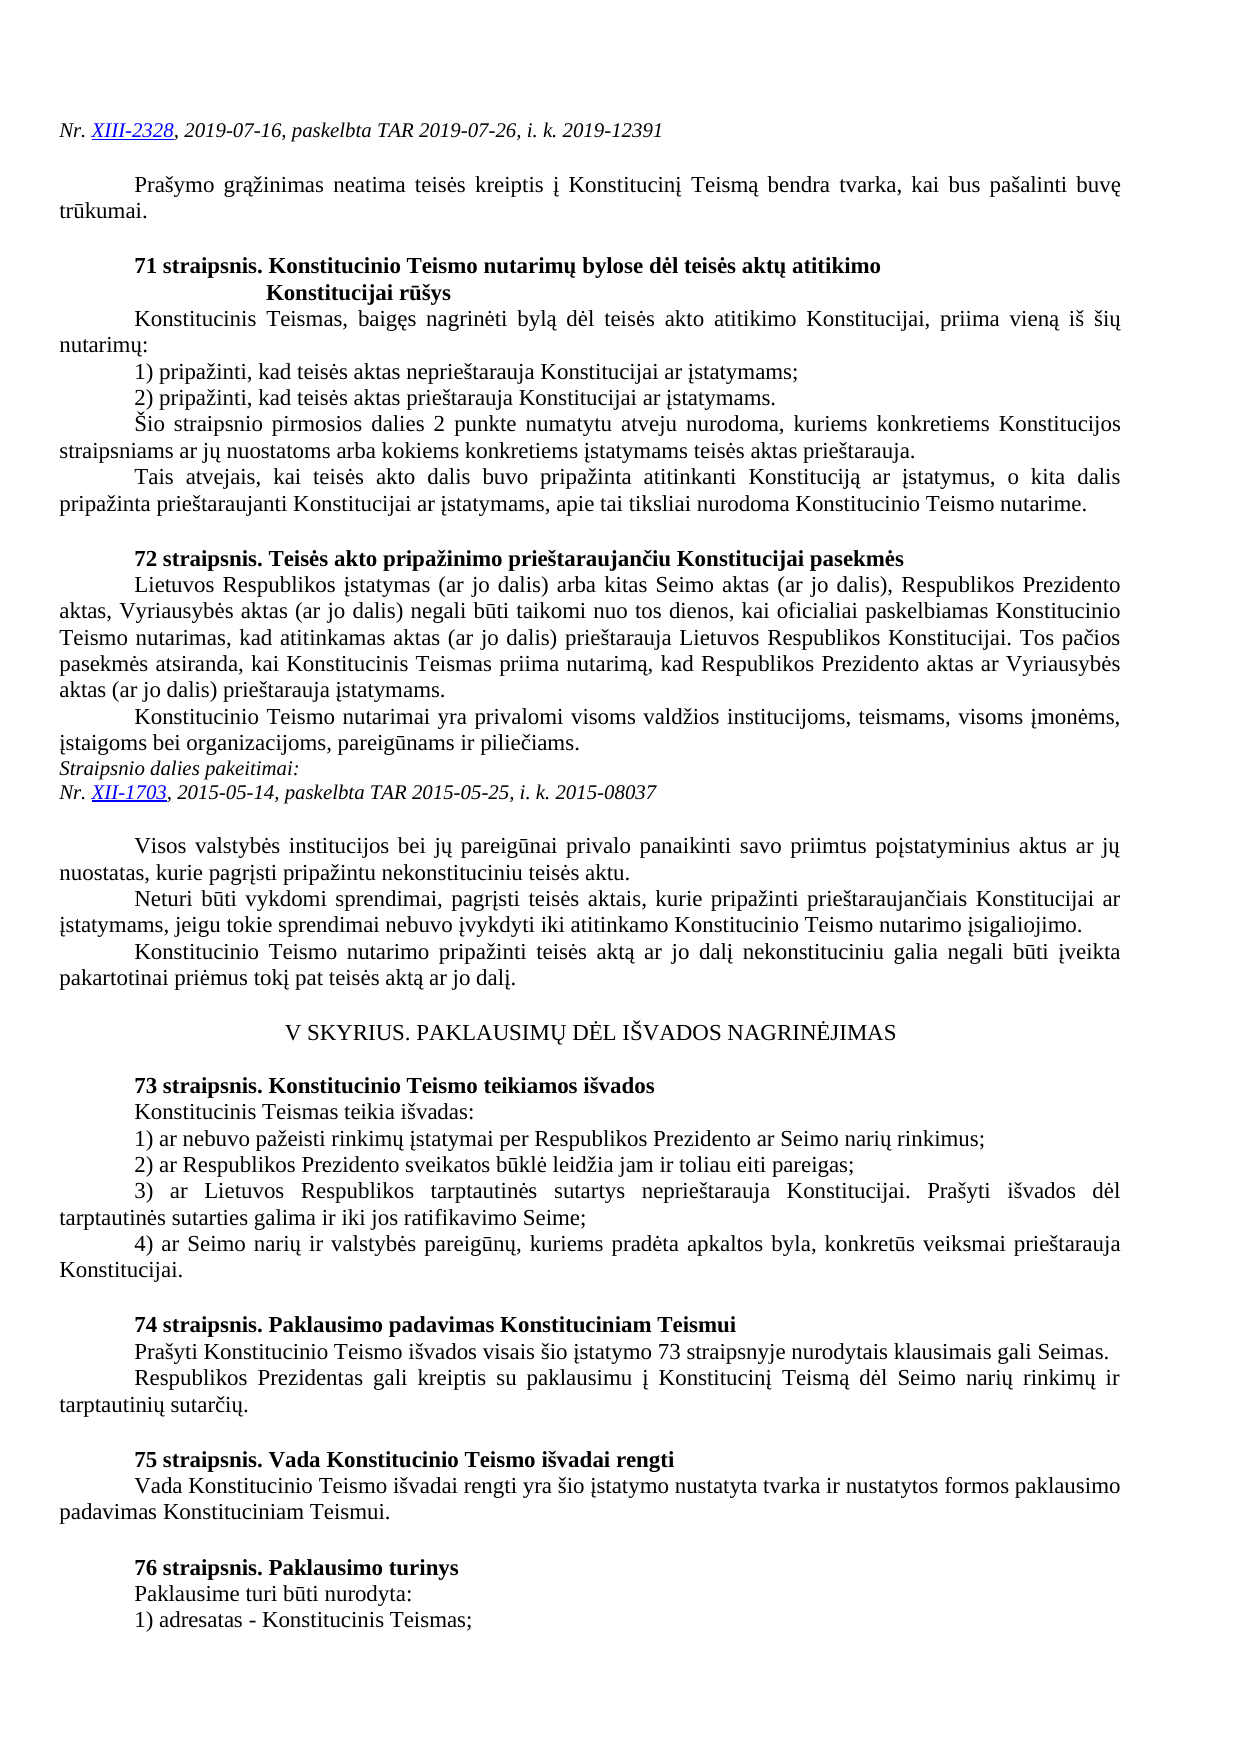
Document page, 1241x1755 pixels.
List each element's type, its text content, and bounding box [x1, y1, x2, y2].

text Konstitucijai rūšys [59, 279, 1122, 305]
text Vada Konstitucinio Teismo išvadai rengti yra šio įstatymo nustatyta tvarka ir nustatytos formos paklausimo padavimas Konstituciniam Teismui. [59, 1472, 1122, 1525]
text 76 straipsnis. Paklausimo turinys [59, 1553, 1122, 1580]
text Neturi būti vykdomi sprendimai, pagrįsti teisės aktais, kurie pripažinti prieštaraujančiais Konstitucijai ar įstatymams, jeigu tokie sprendimai nebuvo įvykdyti iki atitinkamo Konstitucinio Teismo nutarimo įsigaliojimo. [59, 885, 1122, 938]
text 1) ar nebuvo pažeisti rinkimų įstatymai per Respublikos Prezidento ar Seimo narių rinkimus; [59, 1125, 1122, 1151]
text Konstitucinis Teismas teikia išvadas: [59, 1098, 1122, 1125]
text 1) adresatas - Konstitucinis Teismas; [59, 1606, 1122, 1633]
text 74 straipsnis. Paklausimo padavimas Konstituciniam Teismui [59, 1312, 1122, 1338]
text Šio straipsnio pirmosios dalies 2 punkte numatytu atveju nurodoma, kuriems konkretiems Konstitucijos straipsniams ar jų nuostatoms arba kokiems konkretiems įstatymams teisės aktas prieštarauja. [59, 411, 1122, 463]
text Nr. XIII-2328, 2019-07-16, paskelbta TAR 2019-07-26, i. k. 2019-12391 [59, 118, 1122, 142]
text Konstitucinio Teismo nutarimai yra privalomi visoms valdžios institucijoms, teismams, visoms įmonėms, įstaigoms bei organizacijoms, pareigūnams ir piliečiams. [59, 703, 1122, 756]
text Respublikos Prezidentas gali kreiptis su paklausimu į Konstitucinį Teismą dėl Seimo narių rinkimų ir tarptautinių sutarčių. [59, 1364, 1122, 1417]
text Straipsnio dalies pakeitimai: [59, 756, 1122, 779]
text Konstitucinio Teismo nutarimo pripažinti teisės aktą ar jo dalį nekonstituciniu galia negali būti įveikta pakartotinai priėmus tokį pat teisės aktą ar jo dalį. [59, 938, 1122, 991]
text Paklausime turi būti nurodyta: [59, 1580, 1122, 1606]
text 4) ar Seimo narių ir valstybės pareigūnų, kuriems pradėta apkaltos byla, konkretūs veiksmai prieštarauja Konstitucijai. [59, 1230, 1122, 1283]
text 73 straipsnis. Konstitucinio Teismo teikiamos išvados [59, 1072, 1122, 1098]
text Tais atvejais, kai teisės akto dalis buvo pripažinta atitinkanti Konstituciją ar įstatymus, o kita dalis pripažinta prieštaraujanti Konstitucijai ar įstatymams, apie tai tiksliai nurodoma Konstitucinio Teismo nutarime. [59, 463, 1122, 516]
text Konstitucinis Teismas, baigęs nagrinėti bylą dėl teisės akto atitikimo Konstitucijai, priima vieną iš šių nutarimų: [59, 305, 1122, 358]
text Nr. XII-1703, 2015-05-14, paskelbta TAR 2015-05-25, i. k. 2015-08037 [59, 779, 1122, 804]
text Prašyti Konstitucinio Teismo išvados visais šio įstatymo 73 straipsnyje nurodytais klausimais gali Seimas. [59, 1338, 1122, 1364]
text V SKYRIUS. PAKLAUSIMŲ DĖL IŠVADOS NAGRINĖJIMAS [59, 1019, 1122, 1046]
text Lietuvos Respublikos įstatymas (ar jo dalis) arba kitas Seimo aktas (ar jo dalis), Respublikos Prezidento aktas, Vyriausybės aktas (ar jo dalis) negali būti taikomi nuo tos dienos, kai oficialiai paskelbiamas Konstitucinio Teismo nutarimas, kad atitinkamas aktas (ar jo dalis) prieštarauja Lietuvos Respublikos Konstitucijai. Tos pačios pasekmės atsiranda, kai Konstitucinis Teismas priima nutarimą, kad Respublikos Prezidento aktas ar Vyriausybės aktas (ar jo dalis) prieštarauja įstatymams. [59, 571, 1122, 703]
text 1) pripažinti, kad teisės aktas neprieštarauja Konstitucijai ar įstatymams; [59, 358, 1122, 384]
text 71 straipsnis. Konstitucinio Teismo nutarimų bylose dėl teisės aktų atitikimo [59, 252, 1122, 279]
text 72 straipsnis. Teisės akto pripažinimo prieštaraujančiu Konstitucijai pasekmės [59, 545, 1122, 571]
text Prašymo grąžinimas neatima teisės kreiptis į Konstitucinį Teismą bendra tvarka, kai bus pašalinti buvę trūkumai. [59, 171, 1122, 224]
text 75 straipsnis. Vada Konstitucinio Teismo išvadai rengti [59, 1446, 1122, 1472]
text 2) pripažinti, kad teisės aktas prieštarauja Konstitucijai ar įstatymams. [59, 384, 1122, 411]
text 3) ar Lietuvos Respublikos tarptautinės sutartys neprieštarauja Konstitucijai. Prašyti išvados dėl tarptautinės sutarties galima ir iki jos ratifikavimo Seime; [59, 1177, 1122, 1230]
text 2) ar Respublikos Prezidento sveikatos būklė leidžia jam ir toliau eiti pareigas; [59, 1151, 1122, 1177]
text Visos valstybės institucijos bei jų pareigūnai privalo panaikinti savo priimtus poįstatyminius aktus ar jų nuostatas, kurie pagrįsti pripažintu nekonstituciniu teisės aktu. [59, 832, 1122, 885]
